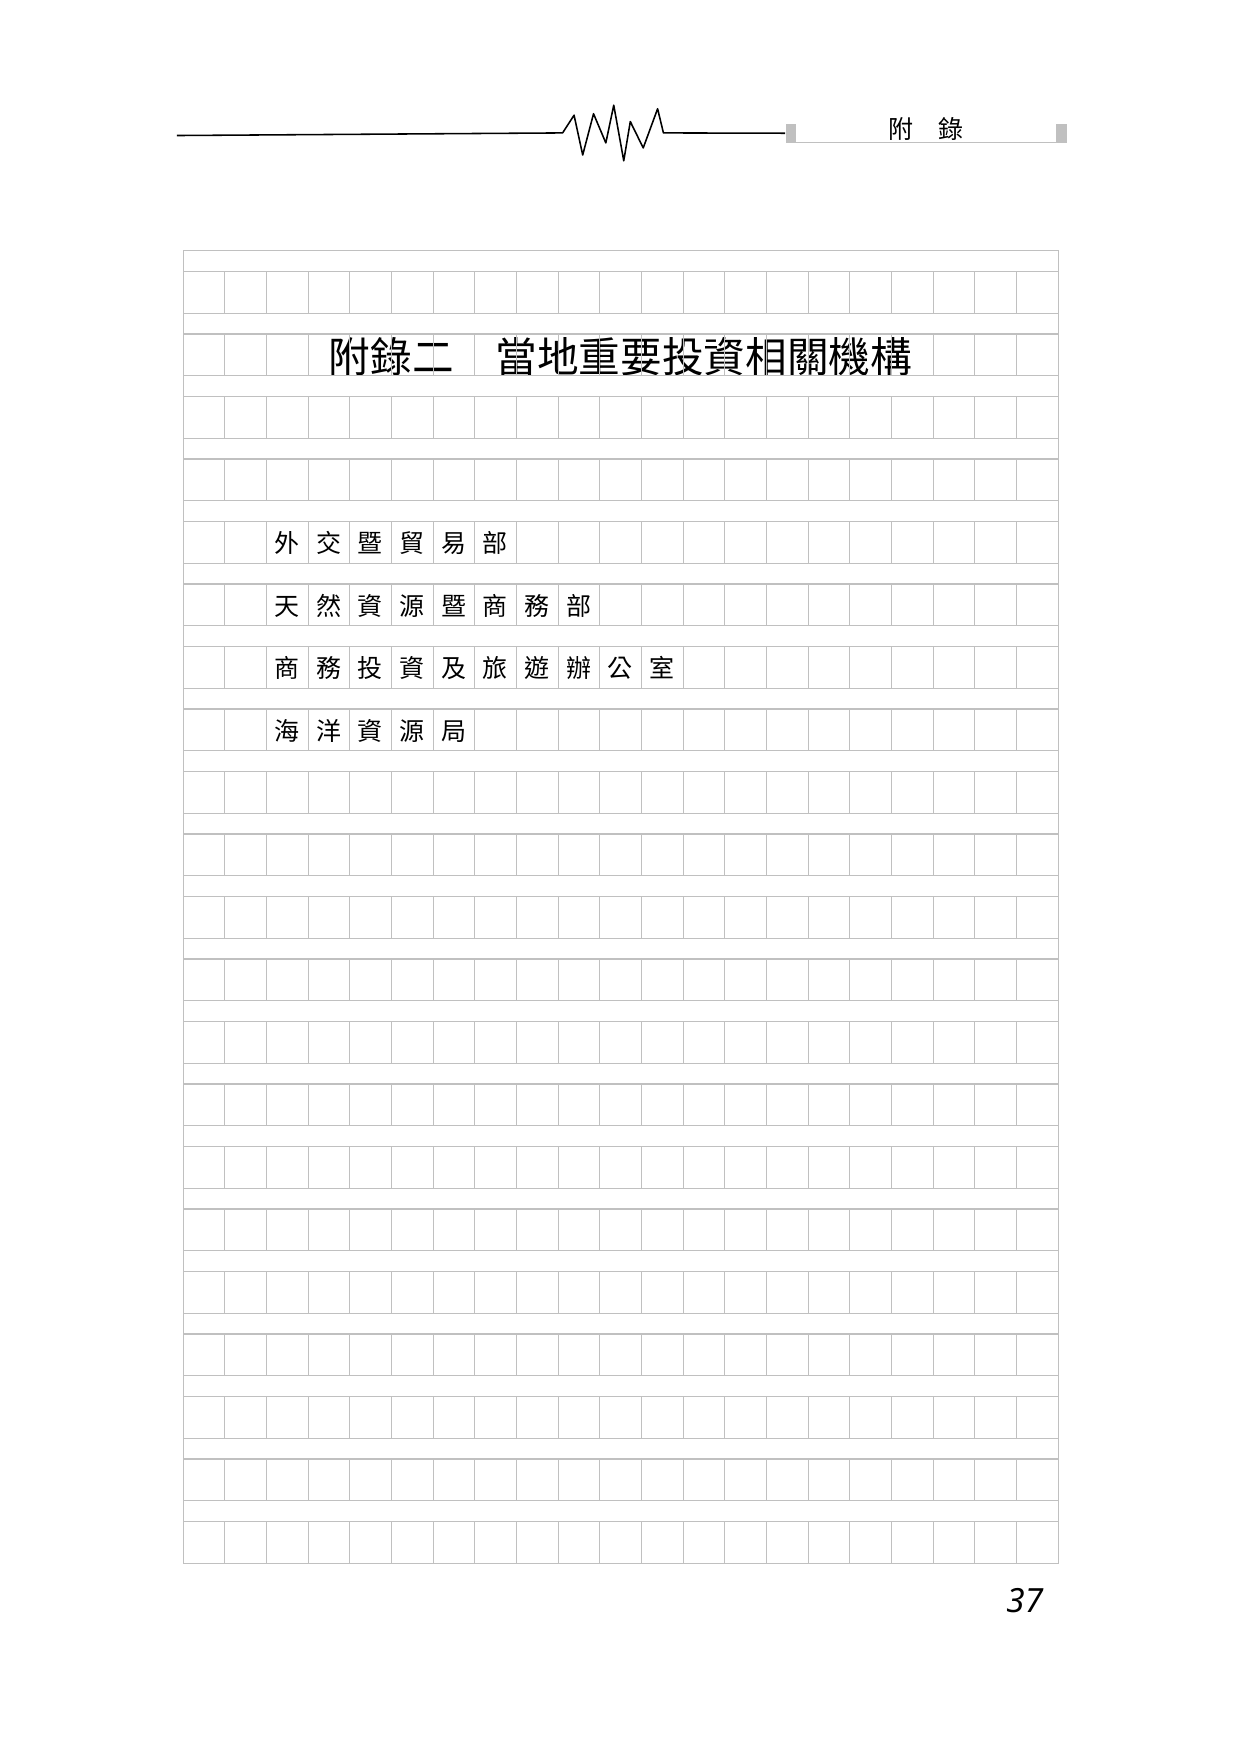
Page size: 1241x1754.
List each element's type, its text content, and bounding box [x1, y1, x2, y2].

text 交 [309, 522, 349, 563]
text [975, 647, 1016, 688]
text [892, 585, 933, 625]
text [975, 522, 1016, 563]
text [684, 522, 724, 563]
text 部 [475, 522, 516, 563]
text 附錄二 當地重要投資相關機構 [184, 335, 224, 375]
text [225, 710, 266, 750]
text [184, 647, 224, 688]
text [809, 522, 849, 563]
text [600, 522, 641, 563]
text [517, 710, 558, 750]
text 投 [350, 647, 391, 688]
text [517, 522, 558, 563]
text 外 [267, 522, 308, 563]
text 公 [600, 647, 641, 688]
text [684, 710, 724, 750]
text [559, 710, 599, 750]
text 附錄二 當地重要投資相關機構 [600, 335, 641, 375]
text 務 [309, 647, 349, 688]
text [225, 647, 266, 688]
text [225, 585, 266, 625]
text [809, 647, 849, 688]
text [975, 710, 1016, 750]
text 附錄二 當地重要投資相關機構 [850, 335, 891, 375]
text 附錄二 當地重要投資相關機構 [517, 335, 558, 375]
text 海 [267, 710, 308, 750]
text [892, 710, 933, 750]
text 附錄二 當地重要投資相關機構 [559, 335, 599, 375]
text [1017, 585, 1058, 625]
text 天 [267, 585, 308, 625]
text 暨 [434, 585, 474, 625]
text [600, 710, 641, 750]
text 貿 [392, 522, 433, 563]
text [725, 710, 766, 750]
text 附錄二 當地重要投資相關機構 [434, 335, 474, 375]
text 源 [392, 585, 433, 625]
text 附錄二 當地重要投資相關機構 [309, 335, 349, 375]
text 附錄二 當地重要投資相關機構 [642, 335, 683, 375]
text [934, 647, 974, 688]
text 遊 [517, 647, 558, 688]
text [184, 522, 224, 563]
text [975, 585, 1016, 625]
text [1017, 647, 1058, 688]
text [850, 647, 891, 688]
text [934, 522, 974, 563]
text [809, 710, 849, 750]
text [184, 689, 1058, 708]
text 附錄二 當地重要投資相關機構 [892, 335, 933, 375]
text [559, 522, 599, 563]
text [767, 647, 808, 688]
text 附錄二 當地重要投資相關機構 [267, 335, 308, 375]
text 然 [309, 585, 349, 625]
text [184, 564, 1058, 583]
text [642, 710, 683, 750]
text 資 [350, 710, 391, 750]
text 及 [434, 647, 474, 688]
text 商 [475, 585, 516, 625]
text 附錄二 當地重要投資相關機構 [725, 335, 766, 375]
text 附錄二 當地重要投資相關機構 [184, 314, 1058, 333]
text [725, 522, 766, 563]
text [934, 585, 974, 625]
text [1017, 522, 1058, 563]
text 辦 [559, 647, 599, 688]
text [184, 626, 1058, 646]
text 暨 [350, 522, 391, 563]
text 部 [559, 585, 599, 625]
text 室 [642, 647, 683, 688]
text [809, 585, 849, 625]
text 洋 [309, 710, 349, 750]
text 附錄二 當地重要投資相關機構 [225, 335, 266, 375]
text [934, 710, 974, 750]
text 附錄二 當地重要投資相關機構 [809, 335, 849, 375]
text 旅 [475, 647, 516, 688]
text [642, 522, 683, 563]
text [225, 522, 266, 563]
text [767, 522, 808, 563]
text 附錄二 當地重要投資相關機構 [350, 335, 391, 375]
text [684, 647, 724, 688]
text [850, 522, 891, 563]
text [892, 522, 933, 563]
text 資 [392, 647, 433, 688]
text [184, 710, 224, 750]
text 附錄二 當地重要投資相關機構 [975, 335, 1016, 375]
text [892, 647, 933, 688]
text [725, 647, 766, 688]
text 資 [350, 585, 391, 625]
text [184, 585, 224, 625]
text [850, 585, 891, 625]
text 附錄二 當地重要投資相關機構 [767, 335, 808, 375]
text [767, 585, 808, 625]
text 附錄二 當地重要投資相關機構 [392, 335, 433, 375]
text [850, 710, 891, 750]
text 附錄二 當地重要投資相關機構 [837, 347, 849, 375]
text [1017, 710, 1058, 750]
text [767, 710, 808, 750]
text 商 [267, 647, 308, 688]
text [600, 585, 641, 625]
text [642, 585, 683, 625]
text 源 [392, 710, 433, 750]
text 附錄二 當地重要投資相關機構 [934, 335, 974, 375]
text 易 [434, 522, 474, 563]
text [184, 501, 1058, 521]
text 務 [517, 585, 558, 625]
text 局 [434, 710, 474, 750]
text [725, 585, 766, 625]
text [684, 585, 724, 625]
text 附錄二 當地重要投資相關機構 [1017, 335, 1058, 375]
text [475, 710, 516, 750]
text 附錄二 當地重要投資相關機構 [684, 335, 724, 375]
text 附錄二 當地重要投資相關機構 [475, 335, 516, 375]
